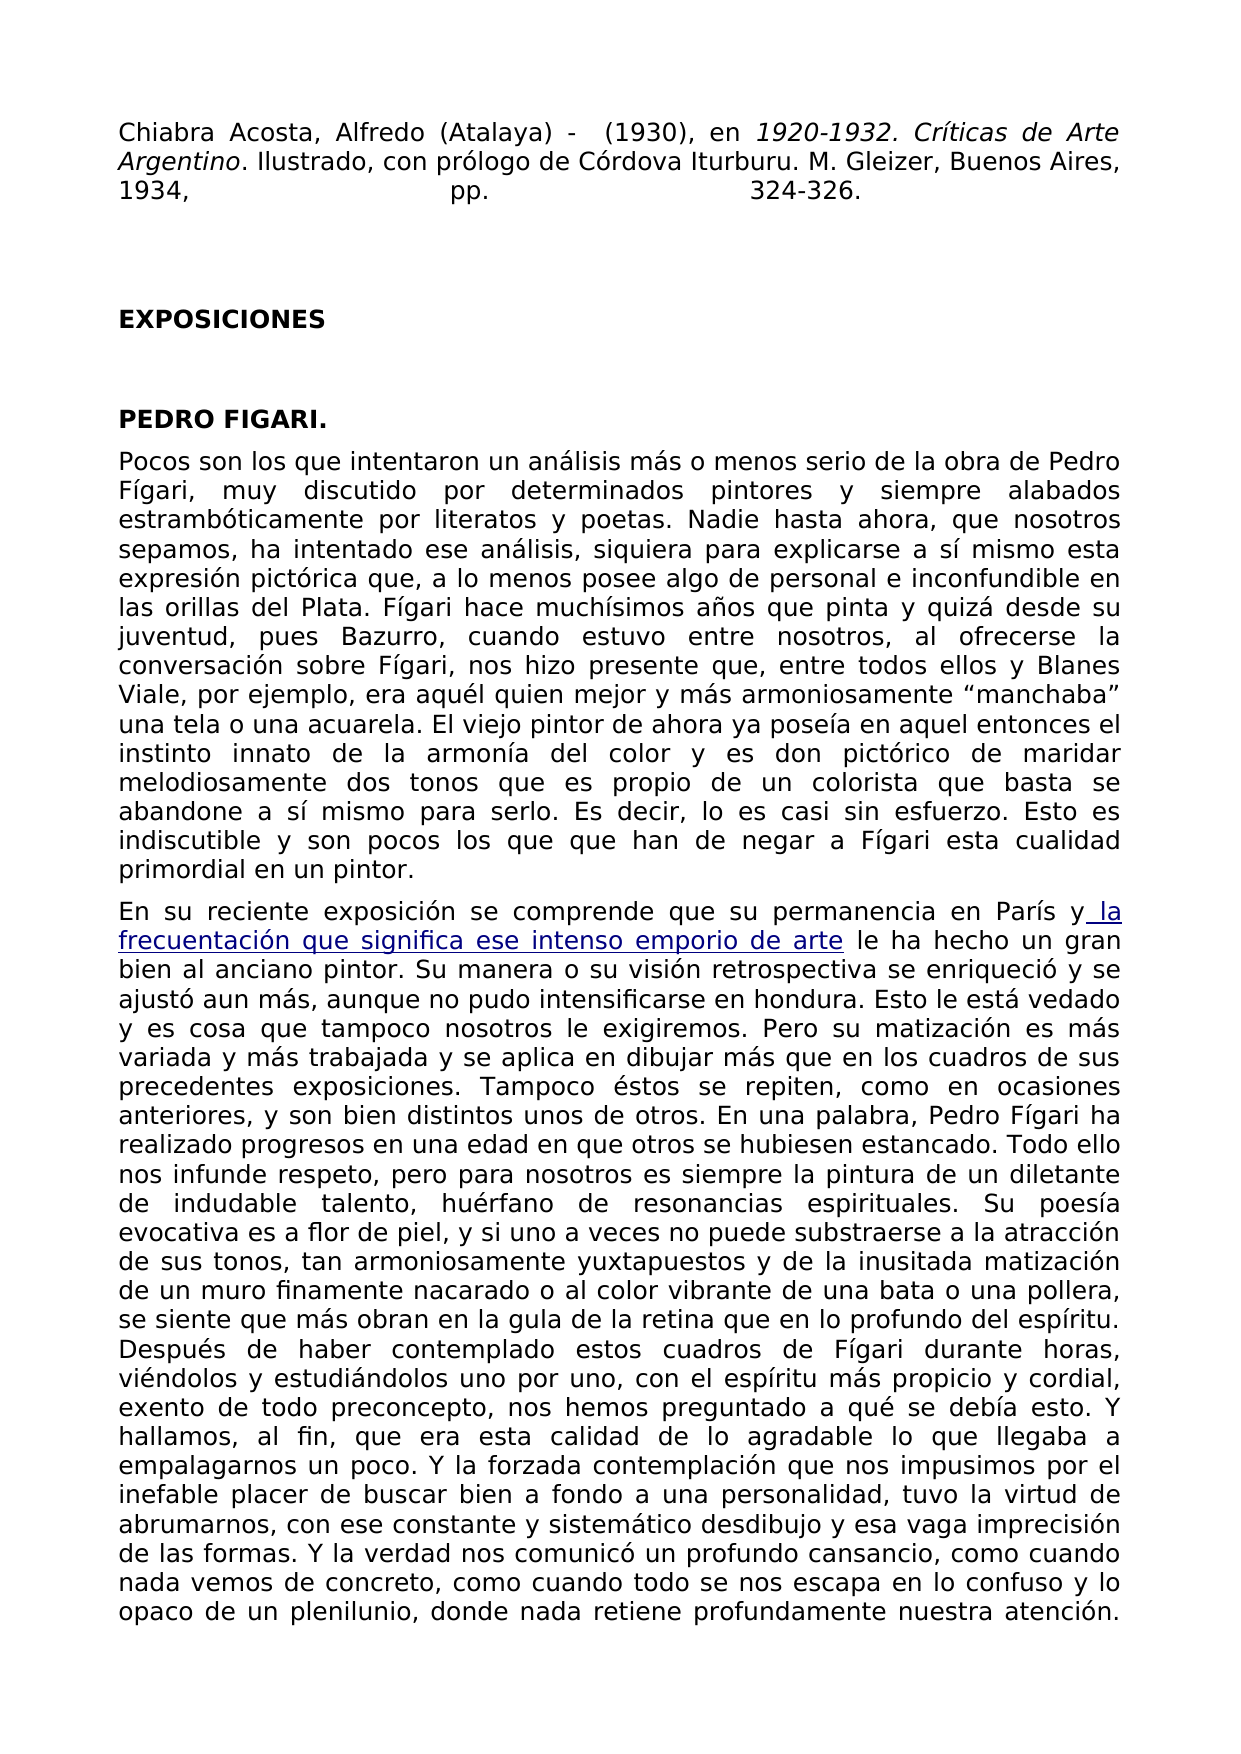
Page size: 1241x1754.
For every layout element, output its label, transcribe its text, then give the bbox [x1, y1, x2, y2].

text PEDRO FIGARI. [118, 406, 1122, 435]
text Pocos son los que intentaron un análisis más o menos serio de la obra de Pedro Fígari, muy discutido por determinados pintores y siempre alabados estrambóticamente por literatos y poetas. Nadie hasta ahora, que nosotros sepamos, ha intentado ese análisis, siquiera para explicarse a sí mismo esta expresión pictórica que, a lo menos posee algo de personal e inconfundible en las orillas del Plata. Fígari hace muchísimos años que pinta y quizá desde su juventud, pues Bazurro, cuando estuvo entre nosotros, al ofrecerse la conversación sobre Fígari, nos hizo presente que, entre todos ellos y Blanes Viale, por ejemplo, era aquél quien mejor y más armoniosamente “manchaba” una tela o una acuarela. El viejo pintor de ahora ya poseía en aquel entonces el instinto innato de la armonía del color y es don pictórico de maridar melodiosamente dos tonos que es propio de un colorista que basta se abandone a sí mismo para serlo. Es decir, lo es casi sin esfuerzo. Esto es indiscutible y son pocos los que que han de negar a Fígari esta cualidad primordial en un pintor. [118, 447, 1122, 885]
text EXPOSICIONES [118, 306, 1122, 393]
text En su reciente exposición se comprende que su permanencia en París y la frecuentación que significa ese intenso emporio de arte le ha hecho un gran bien al anciano pintor. Su manera o su visión retrospectiva se enriqueció y se ajustó aun más, aunque no pudo intensificarse en hondura. Esto le está vedado y es cosa que tampoco nosotros le exigiremos. Pero su matización es más variada y más trabajada y se aplica en dibujar más que en los cuadros de sus precedentes exposiciones. Tampoco éstos se repiten, como en ocasiones anteriores, y son bien distintos unos de otros. En una palabra, Pedro Fígari ha realizado progresos en una edad en que otros se hubiesen estancado. Todo ello nos infunde respeto, pero para nosotros es siempre la pintura de un diletante de indudable talento, huérfano de resonancias espirituales. Su poesía evocativa es a flor de piel, y si uno a veces no puede substraerse a la atracción de sus tonos, tan armoniosamente yuxtapuestos y de la inusitada matización de un muro finamente nacarado o al color vibrante de una bata o una pollera, se siente que más obran en la gula de la retina que en lo profundo del espíritu. Después de haber contemplado estos cuadros de Fígari durante horas, viéndolos y estudiándolos uno por uno, con el espíritu más propicio y cordial, exento de todo preconcepto, nos hemos preguntado a qué se debía esto. Y hallamos, al fin, que era esta calidad de lo agradable lo que llegaba a empalagarnos un poco. Y la forzada contemplación que nos impusimos por el inefable placer de buscar bien a fondo a una personalidad, tuvo la virtud de abrumarnos, con ese constante y sistemático desdibujo y esa vaga imprecisión de las formas. Y la verdad nos comunicó un profundo cansancio, como cuando nada vemos de concreto, como cuando todo se nos escapa en lo confuso y lo opaco de un plenilunio, donde nada retiene profundamente nuestra atención. [118, 897, 1122, 1626]
text Chiabra Acosta, Alfredo (Atalaya) - FIXME internalmedia: figari:otros_documentos:atalaya_-_exposiciones_1930.pdf (1930), en 1920-1932. Críticas de Arte Argentino. Ilustrado, con prólogo de Córdova Iturburu. M. Gleizer, Buenos Aires, 1934, pp. 324-326. [118, 118, 1122, 293]
